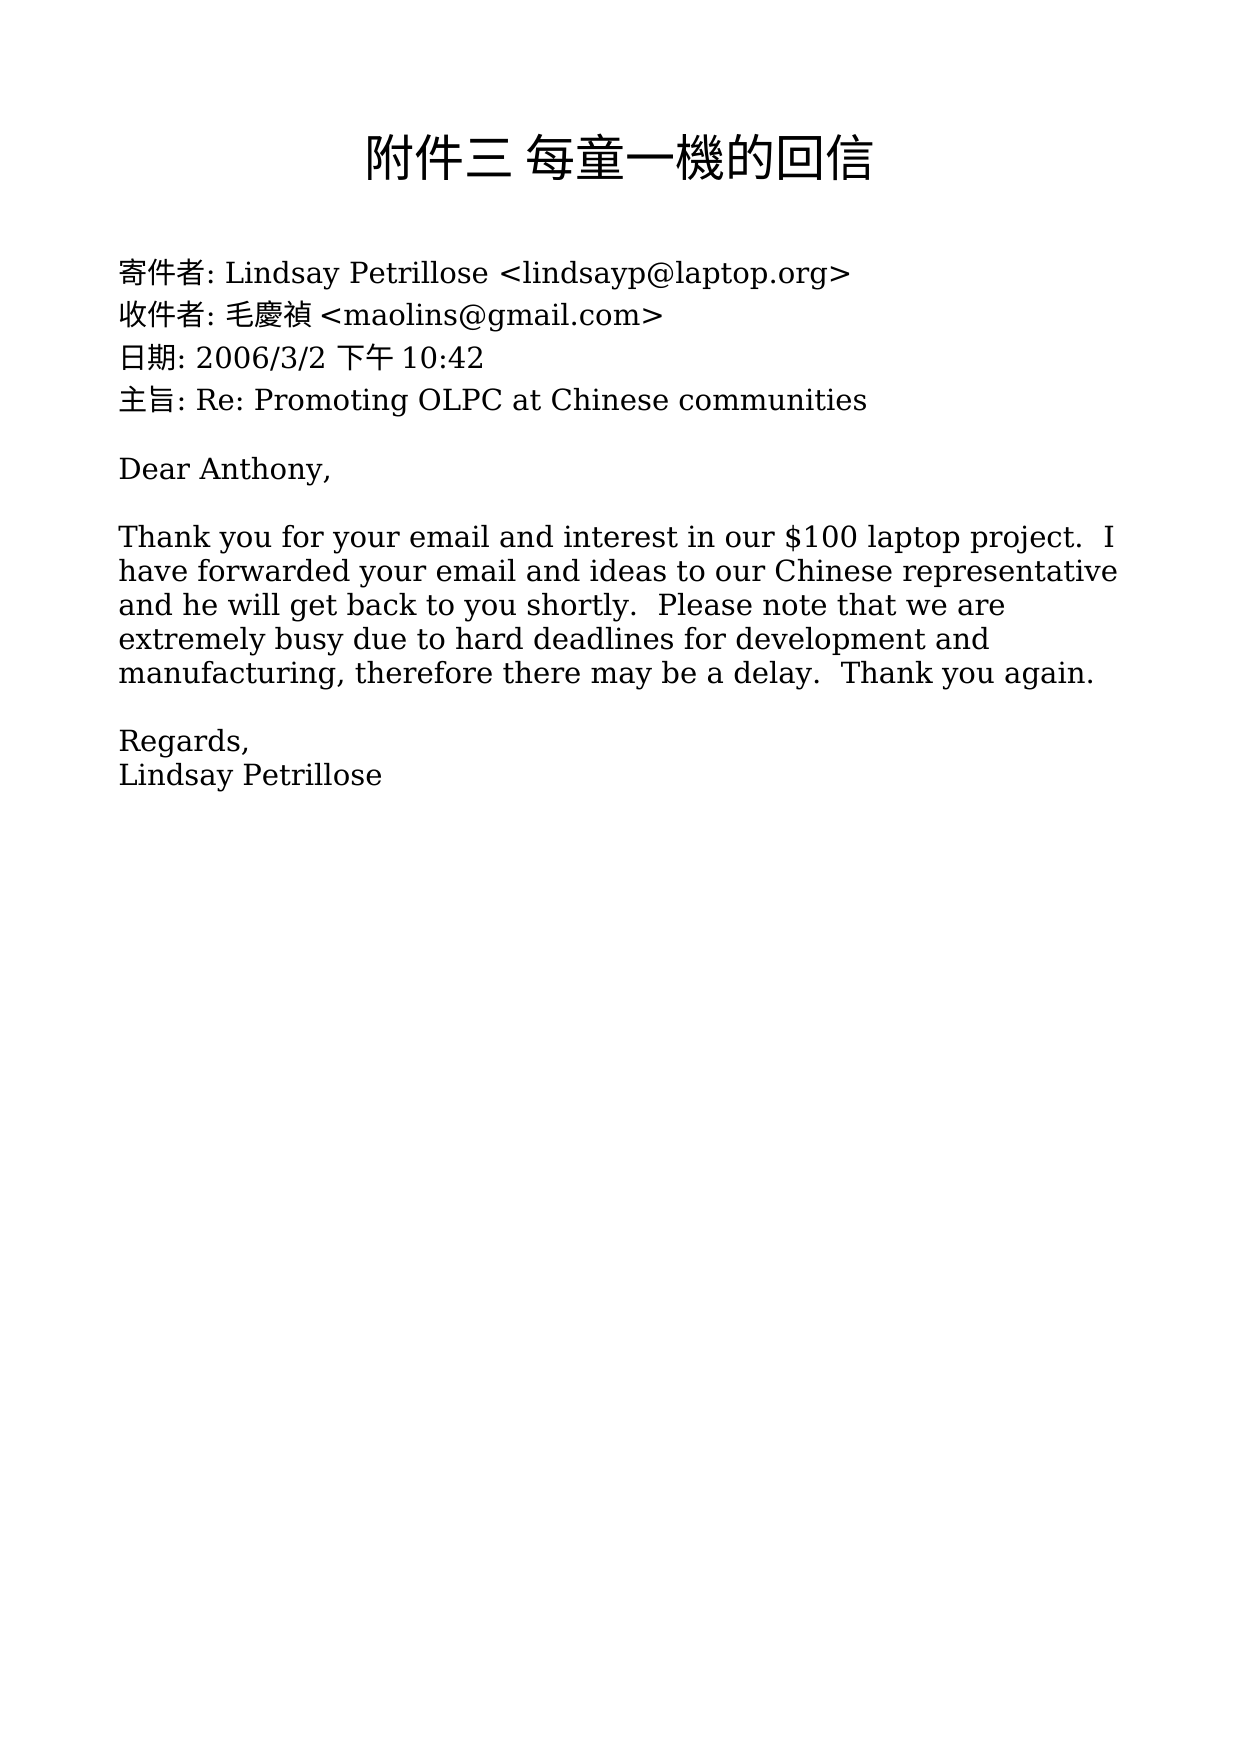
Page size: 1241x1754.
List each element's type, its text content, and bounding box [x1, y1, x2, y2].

text 附件三 每童一機的回信 [118, 118, 1122, 191]
text 寄件者: Lindsay Petrillose <lindsayp@laptop.org> 收件者: 毛慶禎 <maolins@gmail.com> 日期: 2006/3/2 下午 10:42 主旨: Re: Promoting OLPC at Chinese communities Dear Anthony, Thank you for your email and interest in our $100 laptop project. I have forwarded your email and ideas to our Chinese representative and he will get back to you shortly. Please note that we are extremely busy due to hard deadlines for development and manufacturing, therefore there may be a delay. Thank you again. Regards, Lindsay Petrillose [118, 249, 1122, 792]
